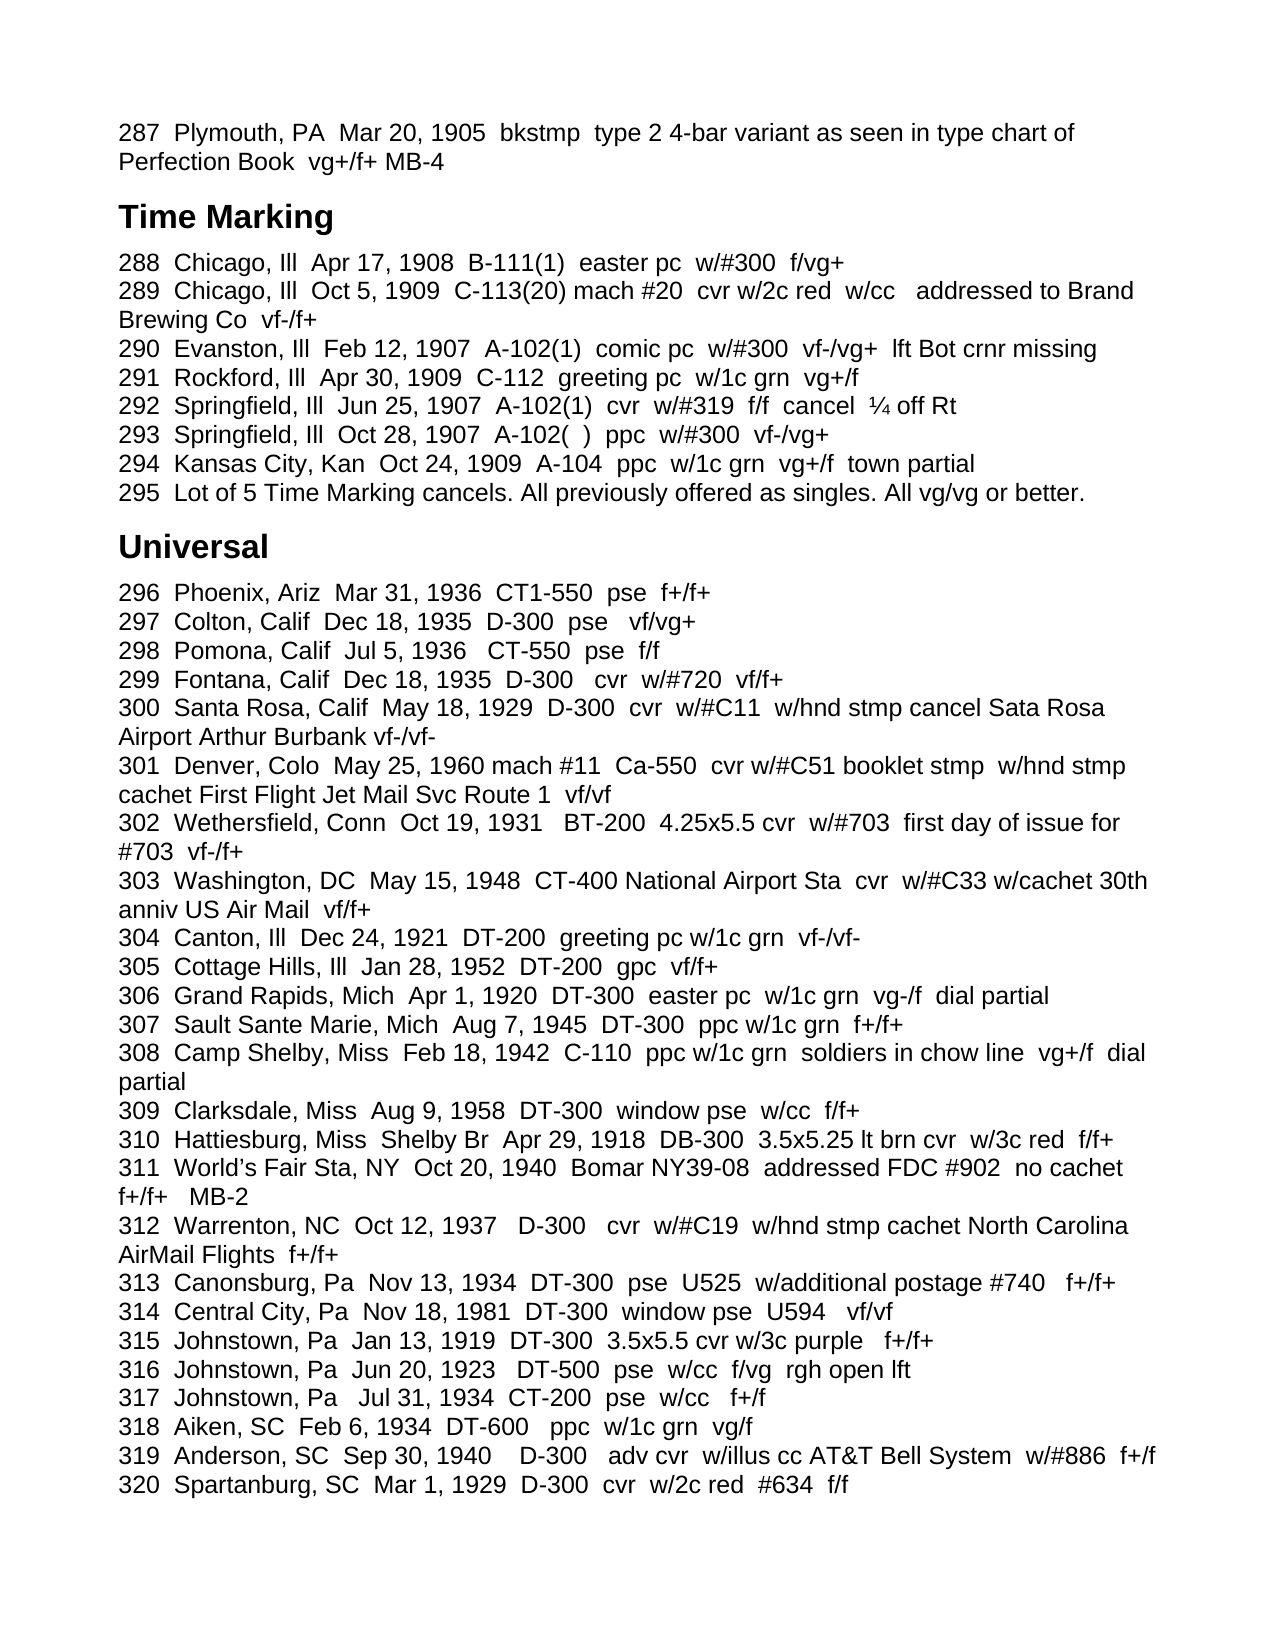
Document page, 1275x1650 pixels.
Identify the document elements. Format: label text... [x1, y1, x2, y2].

text 309 Clarksdale, Miss Aug 9, 1958 DT-300 window pse w/cc f/f+ [118, 1096, 1157, 1124]
text 306 Grand Rapids, Mich Apr 1, 1920 DT-300 easter pc w/1c grn vg-/f dial partial [118, 981, 1157, 1009]
text 303 Washington, DC May 15, 1948 CT-400 National Airport Sta cvr w/#C33 w/cachet 30th anniv US Air Mail vf/f+ [118, 866, 1157, 923]
text 293 Springfield, Ill Oct 28, 1907 A-102( ) ppc w/#300 vf-/vg+ [118, 420, 1157, 449]
text 314 Central City, Pa Nov 18, 1981 DT-300 window pse U594 vf/vf [118, 1297, 1157, 1326]
text 315 Johnstown, Pa Jan 13, 1919 DT-300 3.5x5.5 cvr w/3c purple f+/f+ [118, 1326, 1157, 1354]
text 320 Spartanburg, SC Mar 1, 1929 D-300 cvr w/2c red #634 f/f [118, 1469, 1157, 1498]
subtitle Universal [118, 527, 1157, 566]
text 310 Hattiesburg, Miss Shelby Br Apr 29, 1918 DB-300 3.5x5.25 lt brn cvr w/3c red f/f+ [118, 1124, 1157, 1153]
text 299 Fontana, Calif Dec 18, 1935 D-300 cvr w/#720 vf/f+ [118, 664, 1157, 693]
text 313 Canonsburg, Pa Nov 13, 1934 DT-300 pse U525 w/additional postage #740 f+/f+ [118, 1268, 1157, 1297]
text 319 Anderson, SC Sep 30, 1940 D-300 adv cvr w/illus cc AT&T Bell System w/#886 f+/f [118, 1441, 1157, 1469]
text 298 Pomona, Calif Jul 5, 1936 CT-550 pse f/f [118, 636, 1157, 664]
text 317 Johnstown, Pa Jul 31, 1934 CT-200 pse w/cc f+/f [118, 1383, 1157, 1412]
text 304 Canton, Ill Dec 24, 1921 DT-200 greeting pc w/1c grn vf-/vf- [118, 923, 1157, 952]
text 292 Springfield, Ill Jun 25, 1907 A-102(1) cvr w/#319 f/f cancel ¼ off Rt [118, 391, 1157, 420]
text 288 Chicago, Ill Apr 17, 1908 B-111(1) easter pc w/#300 f/vg+ [118, 248, 1157, 276]
text 295 Lot of 5 Time Marking cancels. All previously offered as singles. All vg/vg or better. [118, 478, 1157, 506]
text 312 Warrenton, NC Oct 12, 1937 D-300 cvr w/#C19 w/hnd stmp cachet North Carolina AirMail Flights f+/f+ [118, 1211, 1157, 1268]
subtitle Time Marking [118, 196, 1157, 235]
text 291 Rockford, Ill Apr 30, 1909 C-112 greeting pc w/1c grn vg+/f [118, 363, 1157, 391]
text 307 Sault Sante Marie, Mich Aug 7, 1945 DT-300 ppc w/1c grn f+/f+ [118, 1009, 1157, 1038]
text 294 Kansas City, Kan Oct 24, 1909 A-104 ppc w/1c grn vg+/f town partial [118, 449, 1157, 478]
text 302 Wethersfield, Conn Oct 19, 1931 BT-200 4.25x5.5 cvr w/#703 first day of issue for #703 vf-/f+ [118, 808, 1157, 866]
text 301 Denver, Colo May 25, 1960 mach #11 Ca-550 cvr w/#C51 booklet stmp w/hnd stmp cachet First Flight Jet Mail Svc Route 1 vf/vf [118, 751, 1157, 808]
text 311 World’s Fair Sta, NY Oct 20, 1940 Bomar NY39-08 addressed FDC #902 no cachet f+/f+ MB-2 [118, 1153, 1157, 1211]
text 287 Plymouth, PA Mar 20, 1905 bkstmp type 2 4-bar variant as seen in type chart of Perfection Book vg+/f+ MB-4 [118, 118, 1157, 176]
text 297 Colton, Calif Dec 18, 1935 D-300 pse vf/vg+ [118, 607, 1157, 636]
text 290 Evanston, Ill Feb 12, 1907 A-102(1) comic pc w/#300 vf-/vg+ lft Bot crnr missing [118, 334, 1157, 363]
text 318 Aiken, SC Feb 6, 1934 DT-600 ppc w/1c grn vg/f [118, 1412, 1157, 1441]
text 300 Santa Rosa, Calif May 18, 1929 D-300 cvr w/#C11 w/hnd stmp cancel Sata Rosa Airport Arthur Burbank vf-/vf- [118, 693, 1157, 751]
text 308 Camp Shelby, Miss Feb 18, 1942 C-110 ppc w/1c grn soldiers in chow line vg+/f dial partial [118, 1038, 1157, 1096]
text 305 Cottage Hills, Ill Jan 28, 1952 DT-200 gpc vf/f+ [118, 952, 1157, 981]
text 296 Phoenix, Ariz Mar 31, 1936 CT1-550 pse f+/f+ [118, 578, 1157, 607]
text 289 Chicago, Ill Oct 5, 1909 C-113(20) mach #20 cvr w/2c red w/cc addressed to Brand Brewing Co vf-/f+ [118, 276, 1157, 334]
text 316 Johnstown, Pa Jun 20, 1923 DT-500 pse w/cc f/vg rgh open lft [118, 1354, 1157, 1383]
